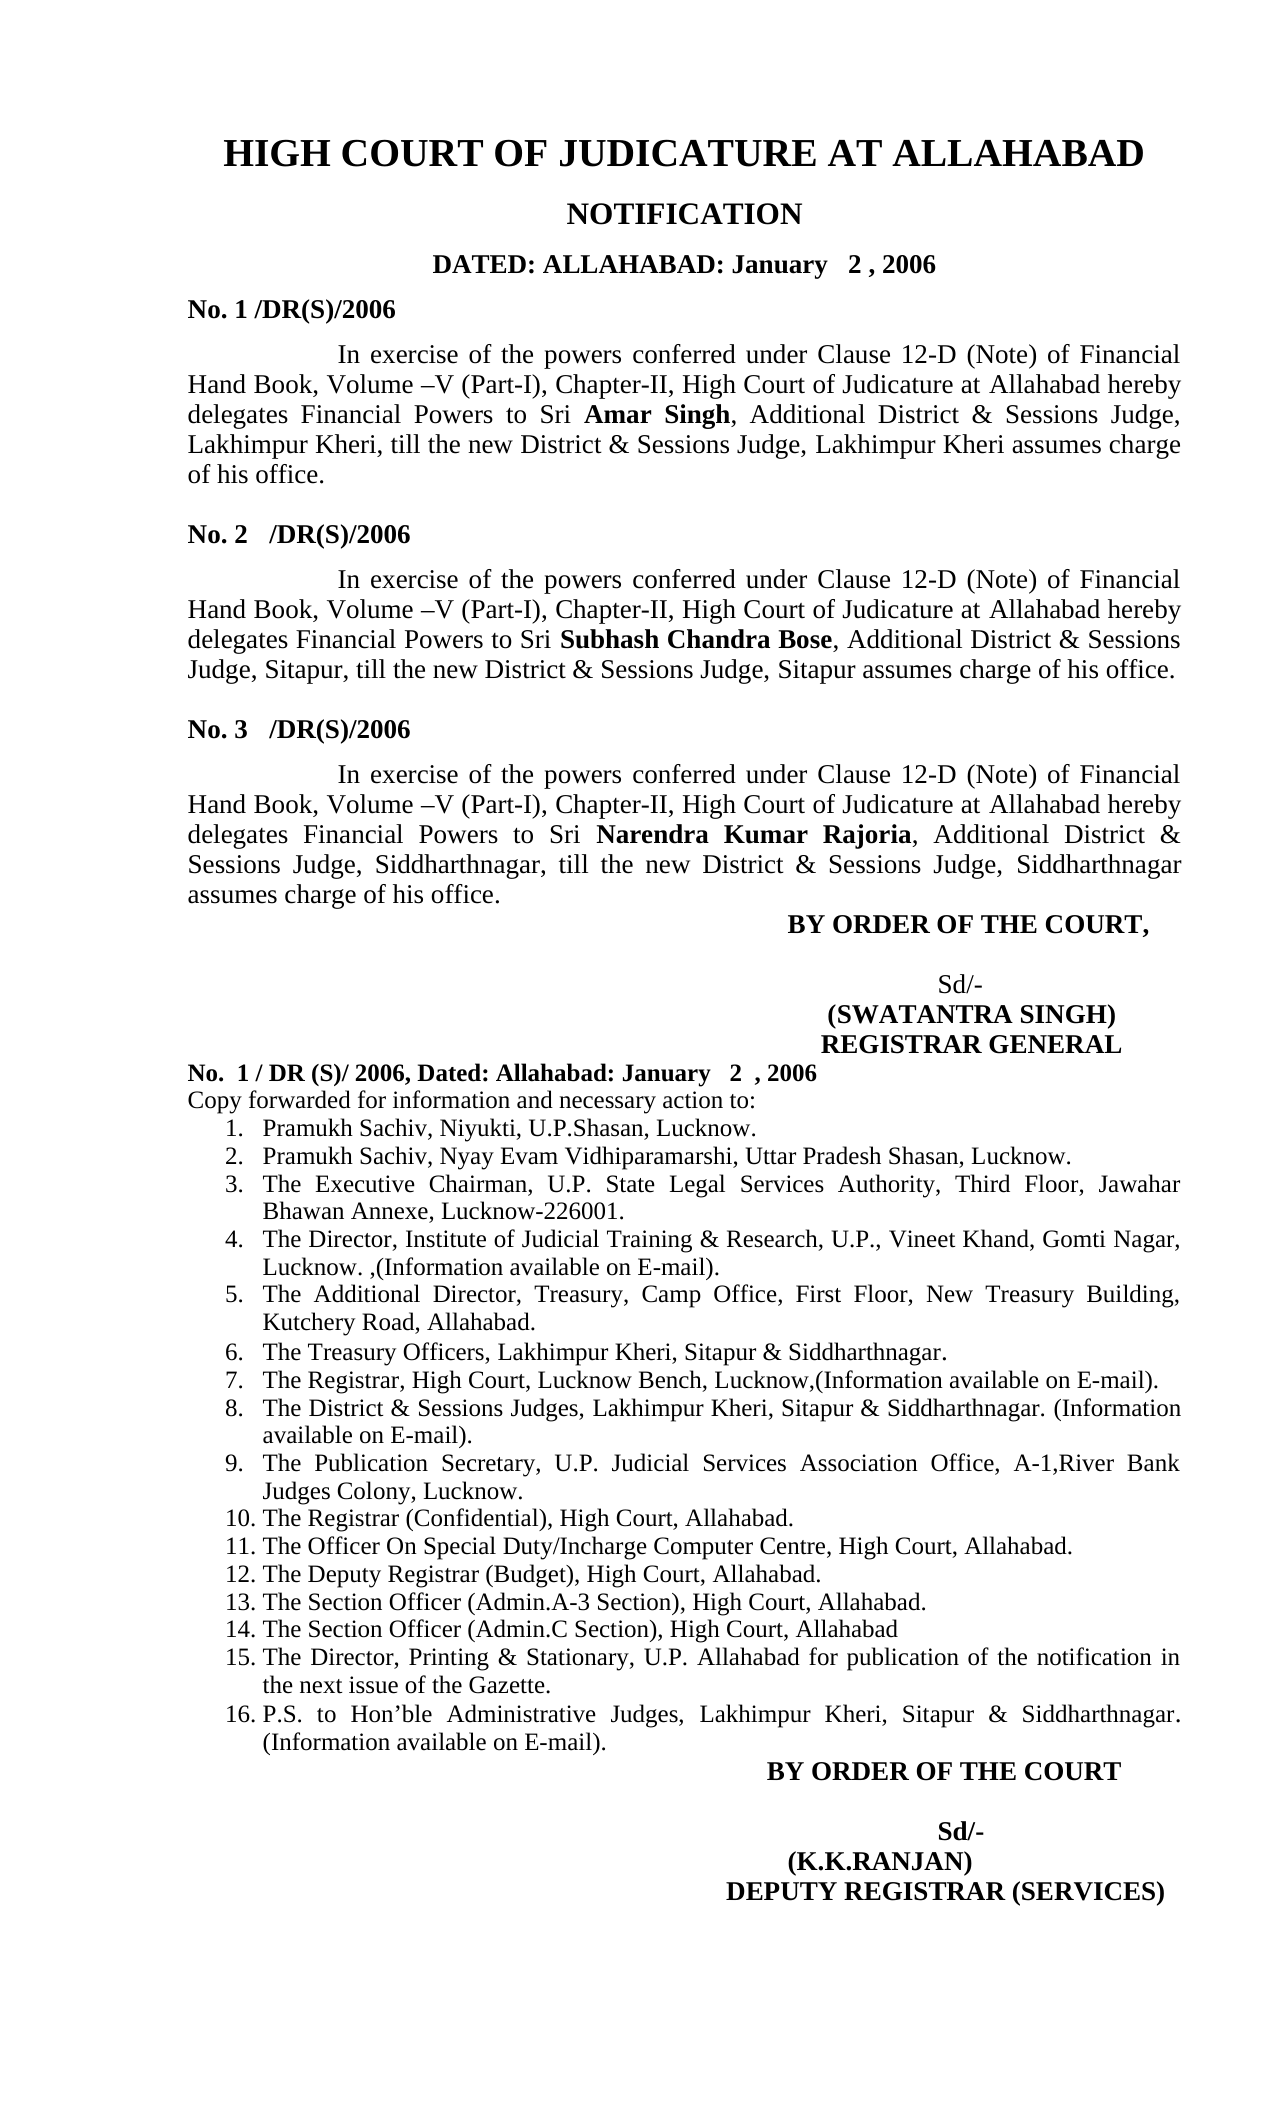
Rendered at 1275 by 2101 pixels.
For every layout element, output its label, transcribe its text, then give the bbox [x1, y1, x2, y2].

list The Director, Institute of Judicial Training & Research, U.P., Vineet Khand, Gomti Nagar, Lucknow. ,(Information available on E-mail). [225, 1225, 1181, 1281]
list Pramukh Sachiv, Niyukti, U.P.Shasan, Lucknow. [225, 1114, 1181, 1142]
list The Section Officer (Admin.A-3 Section), High Court, Allahabad. [225, 1588, 1181, 1615]
list The Additional Director, Treasury, Camp Office, First Floor, New Treasury Building, Kutchery Road, Allahabad. [225, 1281, 1181, 1336]
list The Registrar (Confidential), High Court, Allahabad. [225, 1504, 1181, 1532]
subtitle No. 3 /DR(S)/2006 [187, 714, 1181, 744]
list Pramukh Sachiv, Nyay Evam Vidhiparamarshi, Uttar Pradesh Shasan, Lucknow. [225, 1142, 1181, 1170]
text In exercise of the powers conferred under Clause 12-D (Note) of Financial Hand Book, Volume –V (Part-I), Chapter-II, High Court of Judicature at Allahabad hereby delegates Financial Powers to Sri Amar Singh, Additional District & Sessions Judge, Lakhimpur Kheri, till the new District & Sessions Judge, Lakhimpur Kheri assumes charge of his office. [187, 339, 1181, 489]
list The Officer On Special Duty/Incharge Computer Centre, High Court, Allahabad. [225, 1532, 1181, 1560]
subtitle No. 2 /DR(S)/2006 [187, 519, 1181, 549]
list The Publication Secretary, U.P. Judicial Services Association Office, A-1,River Bank Judges Colony, Lucknow. [225, 1449, 1181, 1504]
text Sd/- (K.K.RANJAN) [787, 1816, 1181, 1876]
list The Executive Chairman, U.P. State Legal Services Authority, Third Floor, Jawahar Bhawan Annexe, Lucknow-226001. [225, 1170, 1181, 1225]
subtitle NOTIFICATION [187, 197, 1181, 232]
subtitle DATED: ALLAHABAD: January 2 , 2006 [187, 249, 1181, 279]
text No. 1 / DR (S)/ 2006, Dated: Allahabad: January 2 , 2006 [187, 1059, 1181, 1087]
text Sd/- [712, 969, 1181, 999]
list The Deputy Registrar (Budget), High Court, Allahabad. [225, 1560, 1181, 1588]
list The Treasury Officers, Lakhimpur Kheri, Sitapur & Siddharthnagar. [225, 1336, 1181, 1366]
list The Registrar, High Court, Lucknow Bench, Lucknow,(Information available on E-mail). [225, 1366, 1181, 1394]
subtitle No. 1 /DR(S)/2006 [187, 294, 1181, 324]
text REGISTRAR GENERAL [637, 1029, 1181, 1059]
list P.S. to Hon’ble Administrative Judges, Lakhimpur Kheri, Sitapur & Siddharthnagar. (Information available on E-mail). [225, 1698, 1181, 1756]
text In exercise of the powers conferred under Clause 12-D (Note) of Financial Hand Book, Volume –V (Part-I), Chapter-II, High Court of Judicature at Allahabad hereby delegates Financial Powers to Sri Narendra Kumar Rajoria, Additional District & Sessions Judge, Siddharthnagar, till the new District & Sessions Judge, Siddharthnagar assumes charge of his office. [187, 759, 1181, 909]
text In exercise of the powers conferred under Clause 12-D (Note) of Financial Hand Book, Volume –V (Part-I), Chapter-II, High Court of Judicature at Allahabad hereby delegates Financial Powers to Sri Subhash Chandra Bose, Additional District & Sessions Judge, Sitapur, till the new District & Sessions Judge, Sitapur assumes charge of his office. [187, 564, 1181, 684]
text BY ORDER OF THE COURT [712, 1756, 1181, 1786]
text (SWATANTRA SINGH) [187, 999, 1183, 1029]
text Copy forwarded for information and necessary action to: [187, 1087, 1181, 1114]
list The Director, Printing & Stationary, U.P. Allahabad for publication of the notification in the next issue of the Gazette. [225, 1643, 1181, 1698]
list The District & Sessions Judges, Lakhimpur Kheri, Sitapur & Siddharthnagar. (Information available on E-mail). [225, 1394, 1181, 1449]
text DEPUTY REGISTRAR (SERVICES) [187, 1876, 1181, 1906]
list The Section Officer (Admin.C Section), High Court, Allahabad [225, 1615, 1181, 1643]
text HIGH COURT OF JUDICATURE AT ALLAHABAD [187, 131, 1181, 175]
text BY ORDER OF THE COURT, [637, 909, 1181, 939]
